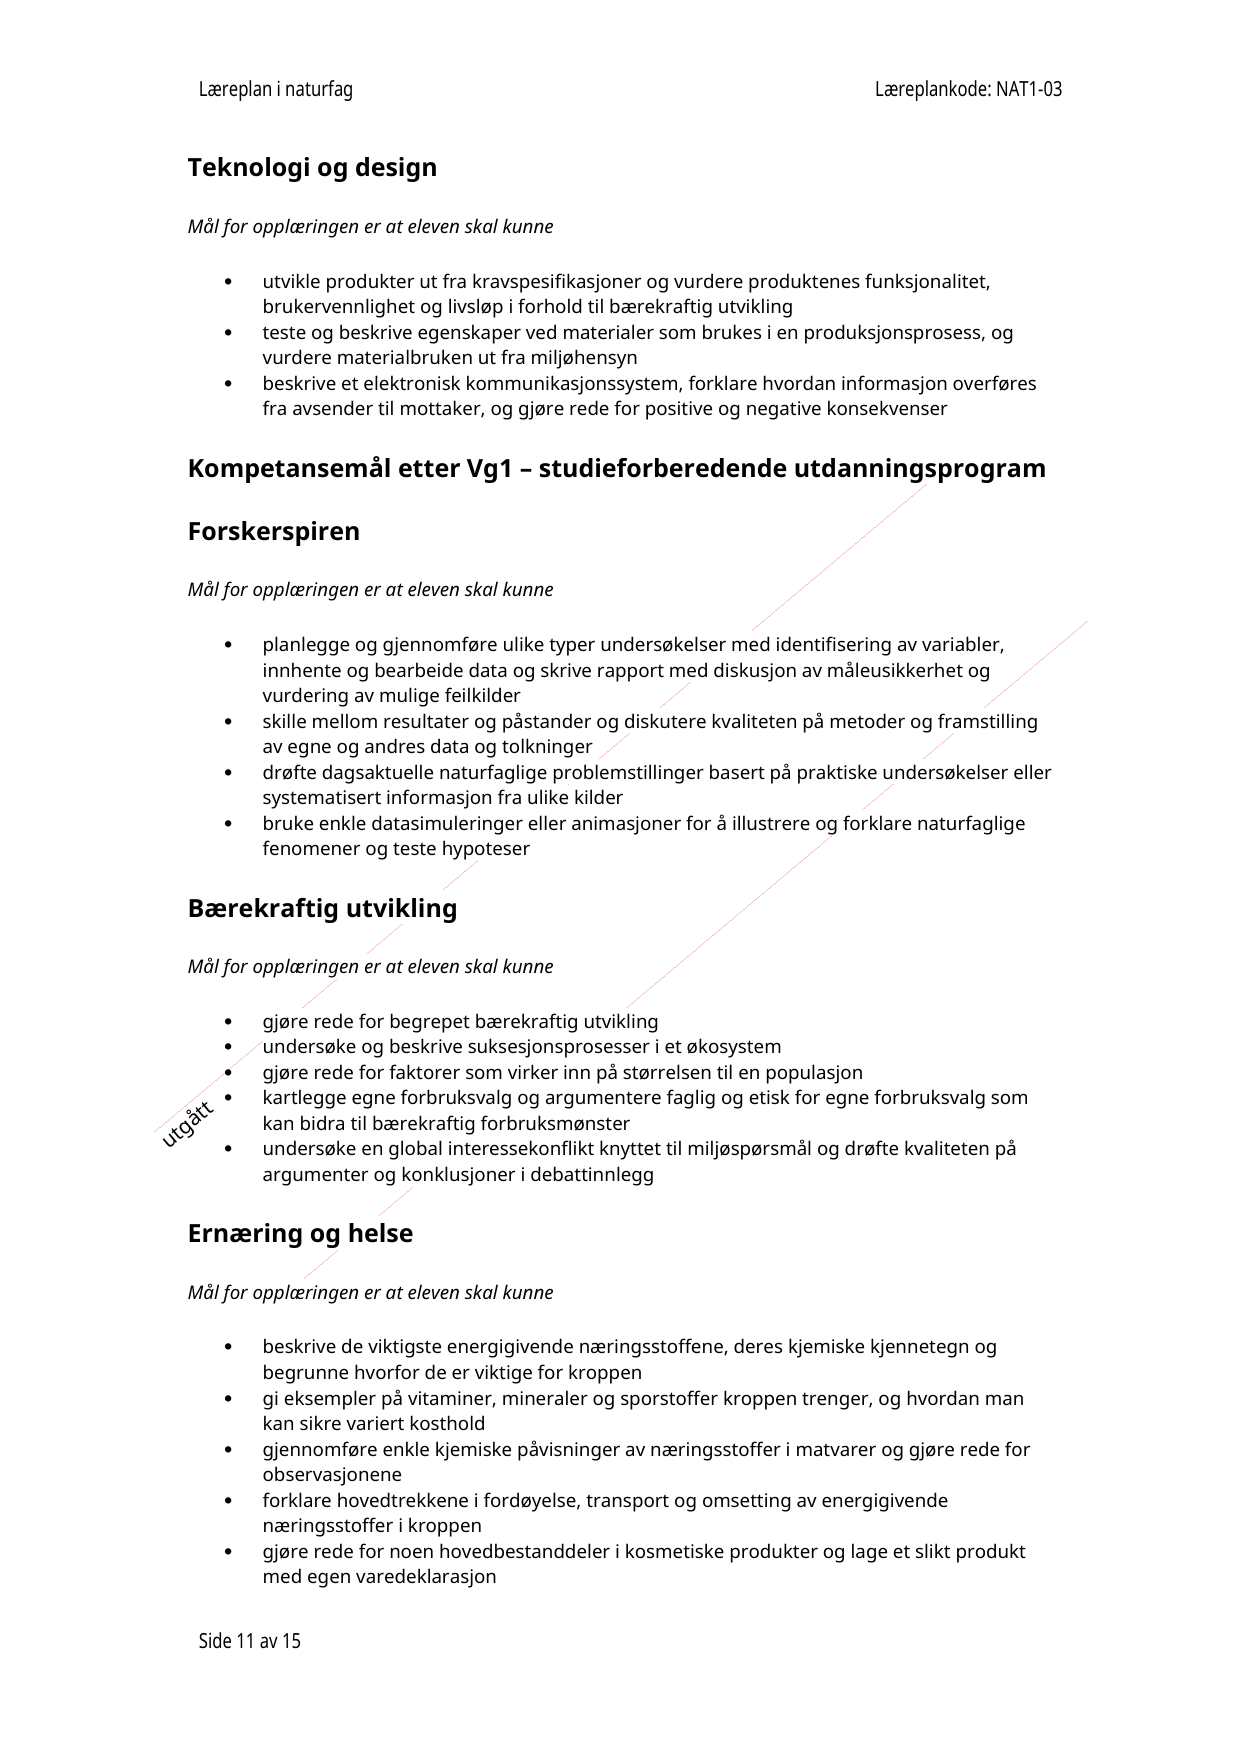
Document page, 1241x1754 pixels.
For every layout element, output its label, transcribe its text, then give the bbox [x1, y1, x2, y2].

list kartlegge egne forbruksvalg og argumentere faglig og etisk for egne forbruksvalg som kan bidra til bærekraftig forbruksmønster [631, 1085, 1053, 1136]
list skille mellom resultater og påstander og diskutere kvaliteten på metoder og framstilling av egne og andres data og tolkninger [925, 708, 1053, 759]
subtitle [853, 513, 1053, 547]
list undersøke en global interessekonflikt knyttet til miljøspørsmål og drøfte kvaliteten på argumenter og konklusjoner i debattinnlegg [654, 1136, 1053, 1187]
list bruke enkle datasimuleringer eller animasjoner for å illustrere og forklare naturfaglige fenomener og teste hypoteser [803, 810, 1053, 861]
subtitle Ernæring og helse [414, 1216, 1053, 1250]
list drøfte dagsaktuelle naturfaglige problemstillinger basert på praktiske undersøkelser eller systematisert informasjon fra ulike kilder [225, 759, 567, 810]
subtitle Bærekraftig utvikling [728, 890, 1053, 924]
list gjøre rede for noen hovedbestanddeler i kosmetiske produkter og lage et slikt produkt med egen varedeklarasjon [225, 1538, 1053, 1589]
list planlegge og gjennomføre ulike typer undersøkelser med identifisering av variabler, innhente og bearbeide data og skrive rapport med diskusjon av måleusikkerhet og vurdering av mulige feilkilder [225, 631, 689, 708]
list bruke enkle datasimuleringer eller animasjoner for å illustrere og forklare naturfaglige fenomener og teste hypoteser [530, 836, 829, 861]
list forklare hovedtrekkene i fordøyelse, transport og omsetting av energigivende næringsstoffer i kroppen [225, 1487, 1053, 1538]
list gjennomføre enkle kjemiske påvisninger av næringsstoffer i matvarer og gjøre rede for observasjonene [402, 1436, 1053, 1487]
list beskrive et elektronisk kommunikasjonssystem, forklare hvordan informasjon overføres fra avsender til mottaker, og gjøre rede for positive og negative konsekvenser [948, 370, 1053, 421]
text Mål for opplæringen er at eleven skal kunne [561, 577, 814, 602]
list undersøke og beskrive suksesjonsprosesser i et økosystem [782, 1034, 1053, 1059]
subtitle Teknologi og design [438, 150, 1053, 184]
text Mål for opplæringen er at eleven skal kunne [662, 953, 1053, 979]
list utvikle produkter ut fra kravspesifikasjoner og vurdere produktenes funksjonalitet, brukervennlighet og livsløp i forhold til bærekraftig utvikling [225, 268, 1053, 319]
text Mål for opplæringen er at eleven skal kunne [561, 213, 1053, 239]
list skille mellom resultater og påstander og diskutere kvaliteten på metoder og framstilling av egne og andres data og tolkninger [225, 708, 628, 759]
list gjøre rede for begrepet bærekraftig utvikling [225, 1008, 263, 1034]
list beskrive de viktigste energigivende næringsstoffene, deres kjemiske kjennetegn og begrunne hvorfor de er viktige for kroppen [643, 1334, 1053, 1385]
list drøfte dagsaktuelle naturfaglige problemstillinger basert på praktiske undersøkelser eller systematisert informasjon fra ulike kilder [569, 784, 891, 810]
subtitle Forskerspiren [187, 513, 890, 547]
list gjøre rede for faktorer som virker inn på størrelsen til en populasjon [863, 1059, 1053, 1085]
list planlegge og gjennomføre ulike typer undersøkelser med identifisering av variabler, innhente og bearbeide data og skrive rapport med diskusjon av måleusikkerhet og vurdering av mulige feilkilder [661, 631, 1053, 708]
list gi eksempler på vitaminer, mineraler og sporstoffer kroppen trenger, og hvordan man kan sikre variert kosthold [486, 1385, 1053, 1436]
text Mål for opplæringen er at eleven skal kunne [561, 1279, 1053, 1305]
list teste og beskrive egenskaper ved materialer som brukes i en produksjonsprosess, og vurdere materialbruken ut fra miljøhensyn [225, 319, 1053, 370]
text Mål for opplæringen er at eleven skal kunne [368, 953, 690, 979]
list skille mellom resultater og påstander og diskutere kvaliteten på metoder og framstilling av egne og andres data og tolkninger [600, 733, 952, 759]
subtitle Bærekraftig utvikling [458, 890, 765, 924]
list gjøre rede for begrepet bærekraftig utvikling [659, 1008, 1053, 1034]
text Mål for opplæringen er at eleven skal kunne [787, 577, 1053, 602]
list drøfte dagsaktuelle naturfaglige problemstillinger basert på praktiske undersøkelser eller systematisert informasjon fra ulike kilder [864, 759, 1053, 810]
